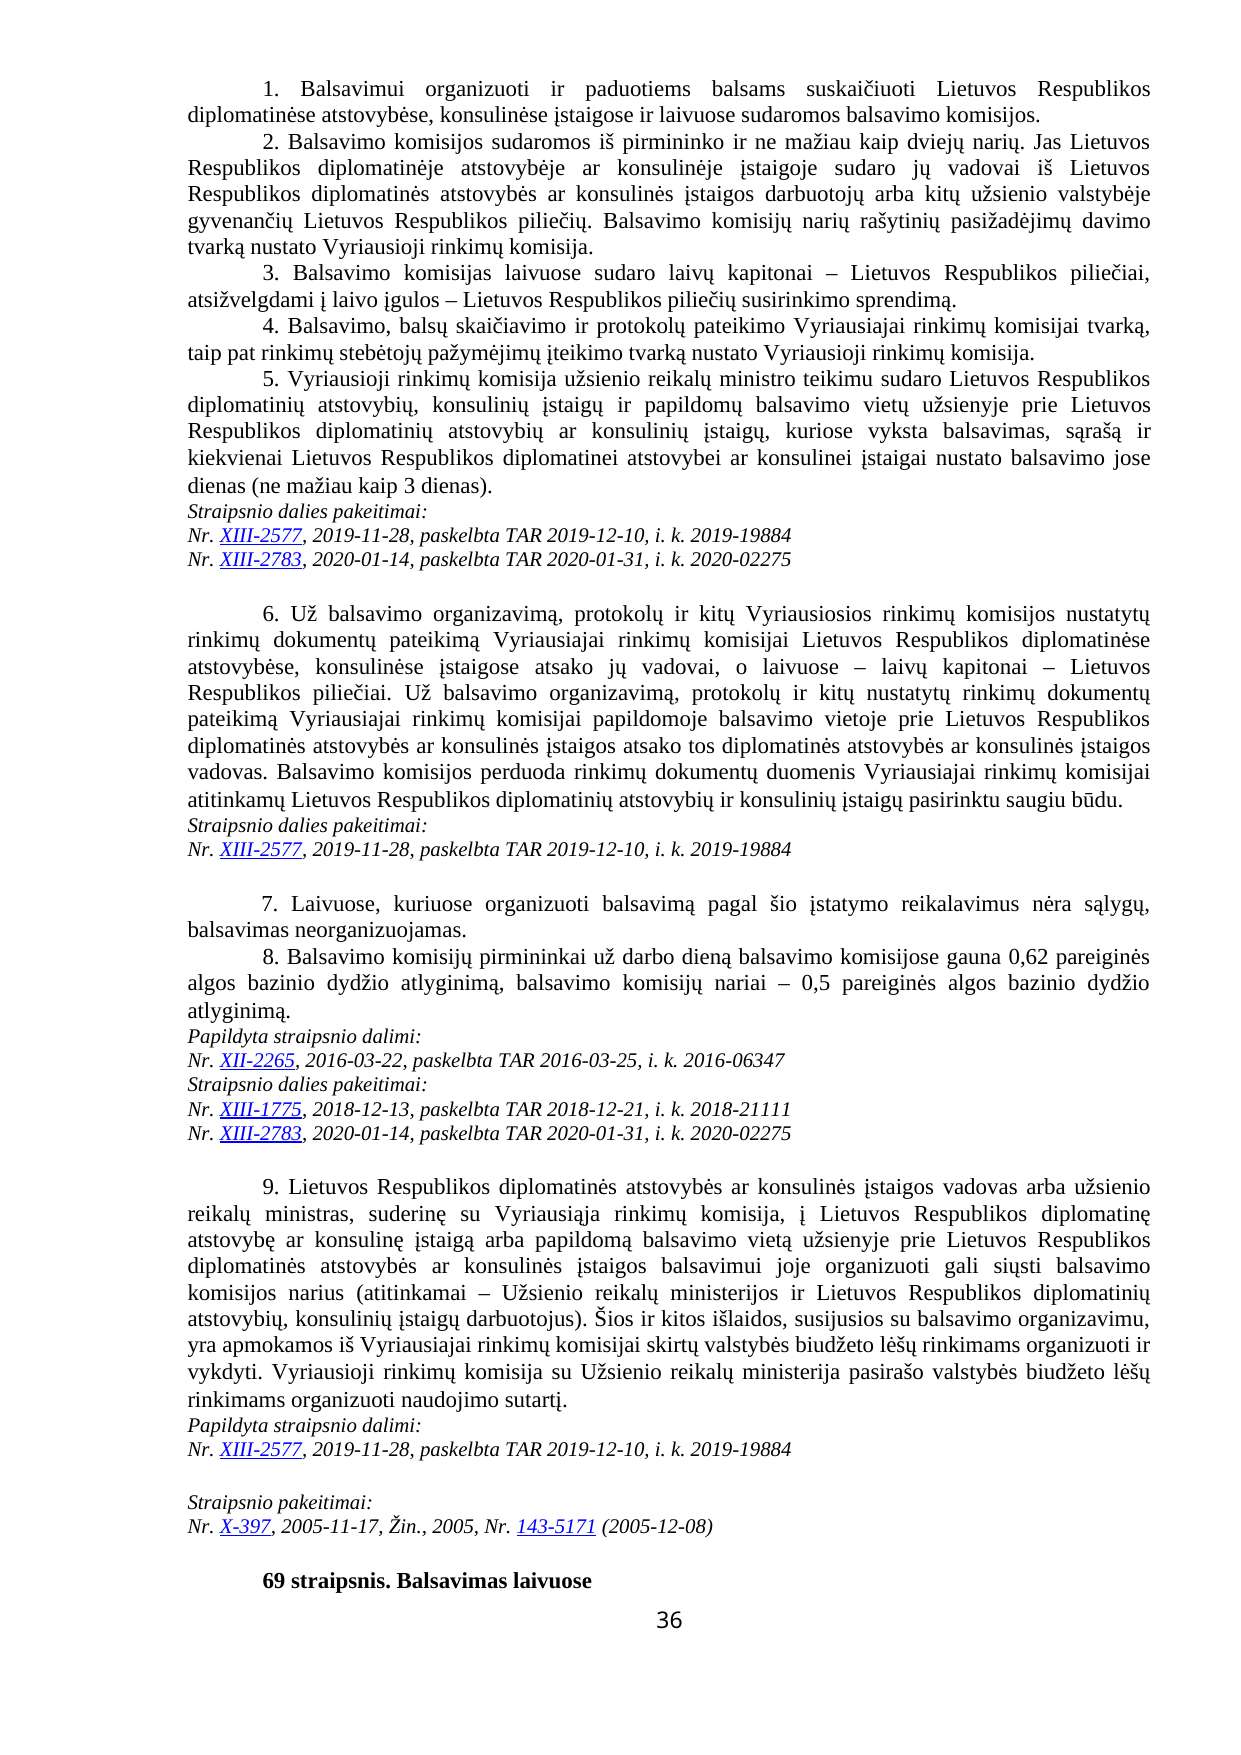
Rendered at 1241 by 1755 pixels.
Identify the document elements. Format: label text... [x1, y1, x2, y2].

text Papildyta straipsnio dalimi: [187, 1024, 1152, 1048]
text 9. Lietuvos Respublikos diplomatinės atstovybės ar konsulinės įstaigos vadovas arba užsienio reikalų ministras, suderinę su Vyriausiąja rinkimų komisija, į Lietuvos Respublikos diplomatinę atstovybę ar konsulinę įstaigą arba papildomą balsavimo vietą užsienyje prie Lietuvos Respublikos diplomatinės atstovybės ar konsulinės įstaigos balsavimui joje organizuoti gali siųsti balsavimo komisijos narius (atitinkamai – Užsienio reikalų ministerijos ir Lietuvos Respublikos diplomatinių atstovybių, konsulinių įstaigų darbuotojus). Šios ir kitos išlaidos, susijusios su balsavimo organizavimu, yra apmokamos iš Vyriausiajai rinkimų komisijai skirtų valstybės biudžeto lėšų rinkimams organizuoti ir vykdyti. Vyriausioji rinkimų komisija su Užsienio reikalų ministerija pasirašo valstybės biudžeto lėšų rinkimams organizuoti naudojimo sutartį. [187, 1173, 1152, 1413]
text 6. Už balsavimo organizavimą, protokolų ir kitų Vyriausiosios rinkimų komisijos nustatytų rinkimų dokumentų pateikimą Vyriausiajai rinkimų komisijai Lietuvos Respublikos diplomatinėse atstovybėse, konsulinėse įstaigose atsako jų vadovai, o laivuose – laivų kapitonai – Lietuvos Respublikos piliečiai. Už balsavimo organizavimą, protokolų ir kitų nustatytų rinkimų dokumentų pateikimą Vyriausiajai rinkimų komisijai papildomoje balsavimo vietoje prie Lietuvos Respublikos diplomatinės atstovybės ar konsulinės įstaigos atsako tos diplomatinės atstovybės ar konsulinės įstaigos vadovas. Balsavimo komisijos perduoda rinkimų dokumentų duomenis Vyriausiajai rinkimų komisijai atitinkamų Lietuvos Respublikos diplomatinių atstovybių ir konsulinių įstaigų pasirinktu saugiu būdu. [187, 600, 1152, 813]
text Nr. XIII-2577, 2019-11-28, paskelbta TAR 2019-12-10, i. k. 2019-19884 [187, 1437, 1152, 1461]
text Straipsnio pakeitimai: [187, 1490, 1152, 1514]
text Nr. X-397, 2005-11-17, Žin., 2005, Nr. 143-5171 (2005-12-08) [187, 1514, 1152, 1538]
text Straipsnio dalies pakeitimai: [187, 1072, 1152, 1096]
text 4. Balsavimo, balsų skaičiavimo ir protokolų pateikimo Vyriausiajai rinkimų komisijai tvarką, taip pat rinkimų stebėtojų pažymėjimų įteikimo tvarką nustato Vyriausioji rinkimų komisija. [187, 312, 1152, 365]
text 8. Balsavimo komisijų pirmininkai už darbo dieną balsavimo komisijose gauna 0,62 pareiginės algos bazinio dydžio atlyginimą, balsavimo komisijų nariai – 0,5 pareiginės algos bazinio dydžio atlyginimą. [187, 943, 1152, 1024]
text 1. Balsavimui organizuoti ir paduotiems balsams suskaičiuoti Lietuvos Respublikos diplomatinėse atstovybėse, konsulinėse įstaigose ir laivuose sudaromos balsavimo komisijos. [187, 75, 1152, 128]
text Papildyta straipsnio dalimi: [187, 1413, 1152, 1437]
text Nr. XII-2265, 2016-03-22, paskelbta TAR 2016-03-25, i. k. 2016-06347 [187, 1048, 1152, 1072]
text Straipsnio dalies pakeitimai: [187, 813, 1152, 837]
text Nr. XIII-2783, 2020-01-14, paskelbta TAR 2020-01-31, i. k. 2020-02275 [187, 1121, 1152, 1144]
text Nr. XIII-2783, 2020-01-14, paskelbta TAR 2020-01-31, i. k. 2020-02275 [187, 547, 1152, 571]
text 69 straipsnis. Balsavimas laivuose [187, 1567, 1152, 1593]
text 3. Balsavimo komisijas laivuose sudaro laivų kapitonai – Lietuvos Respublikos piliečiai, atsižvelgdami į laivo įgulos – Lietuvos Respublikos piliečių susirinkimo sprendimą. [187, 259, 1152, 312]
text Nr. XIII-2577, 2019-11-28, paskelbta TAR 2019-12-10, i. k. 2019-19884 [187, 837, 1152, 861]
text Nr. XIII-2577, 2019-11-28, paskelbta TAR 2019-12-10, i. k. 2019-19884 [187, 523, 1152, 547]
text 5. Vyriausioji rinkimų komisija užsienio reikalų ministro teikimu sudaro Lietuvos Respublikos diplomatinių atstovybių, konsulinių įstaigų ir papildomų balsavimo vietų užsienyje prie Lietuvos Respublikos diplomatinių atstovybių ar konsulinių įstaigų, kuriose vyksta balsavimas, sąrašą ir kiekvienai Lietuvos Respublikos diplomatinei atstovybei ar konsulinei įstaigai nustato balsavimo jose dienas (ne mažiau kaip 3 dienas). [187, 365, 1152, 499]
text 2. Balsavimo komisijos sudaromos iš pirmininko ir ne mažiau kaip dviejų narių. Jas Lietuvos Respublikos diplomatinėje atstovybėje ar konsulinėje įstaigoje sudaro jų vadovai iš Lietuvos Respublikos diplomatinės atstovybės ar konsulinės įstaigos darbuotojų arba kitų užsienio valstybėje gyvenančių Lietuvos Respublikos piliečių. Balsavimo komisijų narių rašytinių pasižadėjimų davimo tvarką nustato Vyriausioji rinkimų komisija. [187, 128, 1152, 259]
text 7. Laivuose, kuriuose organizuoti balsavimą pagal šio įstatymo reikalavimus nėra sąlygų, balsavimas neorganizuojamas. [187, 890, 1152, 943]
text Nr. XIII-1775, 2018-12-13, paskelbta TAR 2018-12-21, i. k. 2018-21111 [187, 1096, 1152, 1121]
text Straipsnio dalies pakeitimai: [187, 499, 1152, 523]
